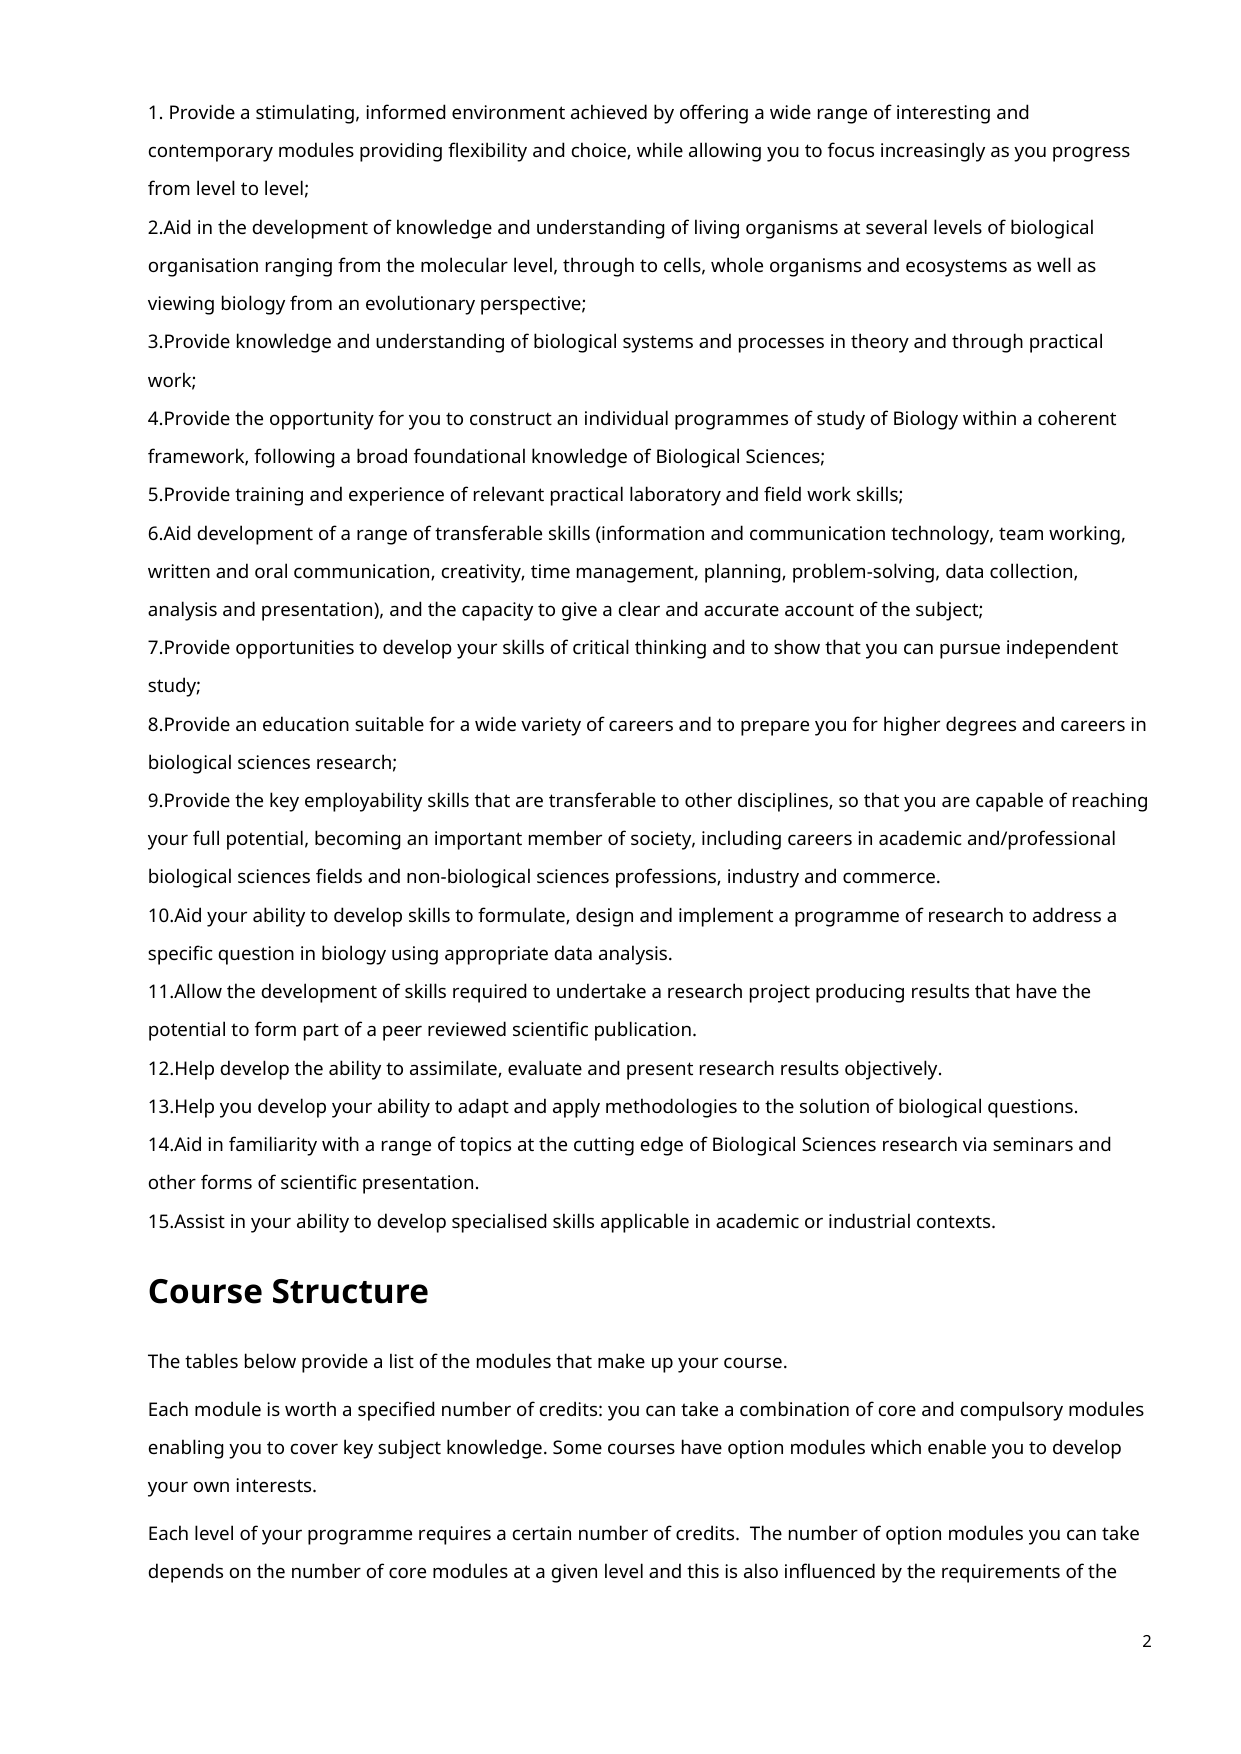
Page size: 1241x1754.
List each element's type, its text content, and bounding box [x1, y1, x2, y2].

text Each module is worth a specified number of credits: you can take a combination of core and compulsory modules enabling you to cover key subject knowledge. Some courses have option modules which enable you to develop your own interests. [148, 1396, 1152, 1498]
text The tables below provide a list of the modules that make up your course. [148, 1349, 1152, 1374]
subtitle Course Structure [148, 1268, 1152, 1313]
text Each level of your programme requires a certain number of credits. The number of option modules you can take depends on the number of core modules at a given level and this is also influenced by the requirements of the [148, 1520, 1152, 1584]
text 1. Provide a stimulating, informed environment achieved by offering a wide range of interesting and contemporary modules providing flexibility and choice, while allowing you to focus increasingly as you progress from level to level; 2.Aid in the development of knowledge and understanding of living organisms at several levels of biological organisation ranging from the molecular level, through to cells, whole organisms and ecosystems as well as viewing biology from an evolutionary perspective; 3.Provide knowledge and understanding of biological systems and processes in theory and through practical work; 4.Provide the opportunity for you to construct an individual programmes of study of Biology within a coherent framework, following a broad foundational knowledge of Biological Sciences; 5.Provide training and experience of relevant practical laboratory and field work skills; 6.Aid development of a range of transferable skills (information and communication technology, team working, written and oral communication, creativity, time management, planning, problem-solving, data collection, analysis and presentation), and the capacity to give a clear and accurate account of the subject; 7.Provide opportunities to develop your skills of critical thinking and to show that you can pursue independent study; 8.Provide an education suitable for a wide variety of careers and to prepare you for higher degrees and careers in biological sciences research; 9.Provide the key employability skills that are transferable to other disciplines, so that you are capable of reaching your full potential, becoming an important member of society, including careers in academic and/professional biological sciences fields and non-biological sciences professions, industry and commerce. 10.Aid your ability to develop skills to formulate, design and implement a programme of research to address a specific question in biology using appropriate data analysis. 11.Allow the development of skills required to undertake a research project producing results that have the potential to form part of a peer reviewed scientific publication. 12.Help develop the ability to assimilate, evaluate and present research results objectively. 13.Help you develop your ability to adapt and apply methodologies to the solution of biological questions. 14.Aid in familiarity with a range of topics at the cutting edge of Biological Sciences research via seminars and other forms of scientific presentation. 15.Assist in your ability to develop specialised skills applicable in academic or industrial contexts. [148, 99, 1152, 1233]
